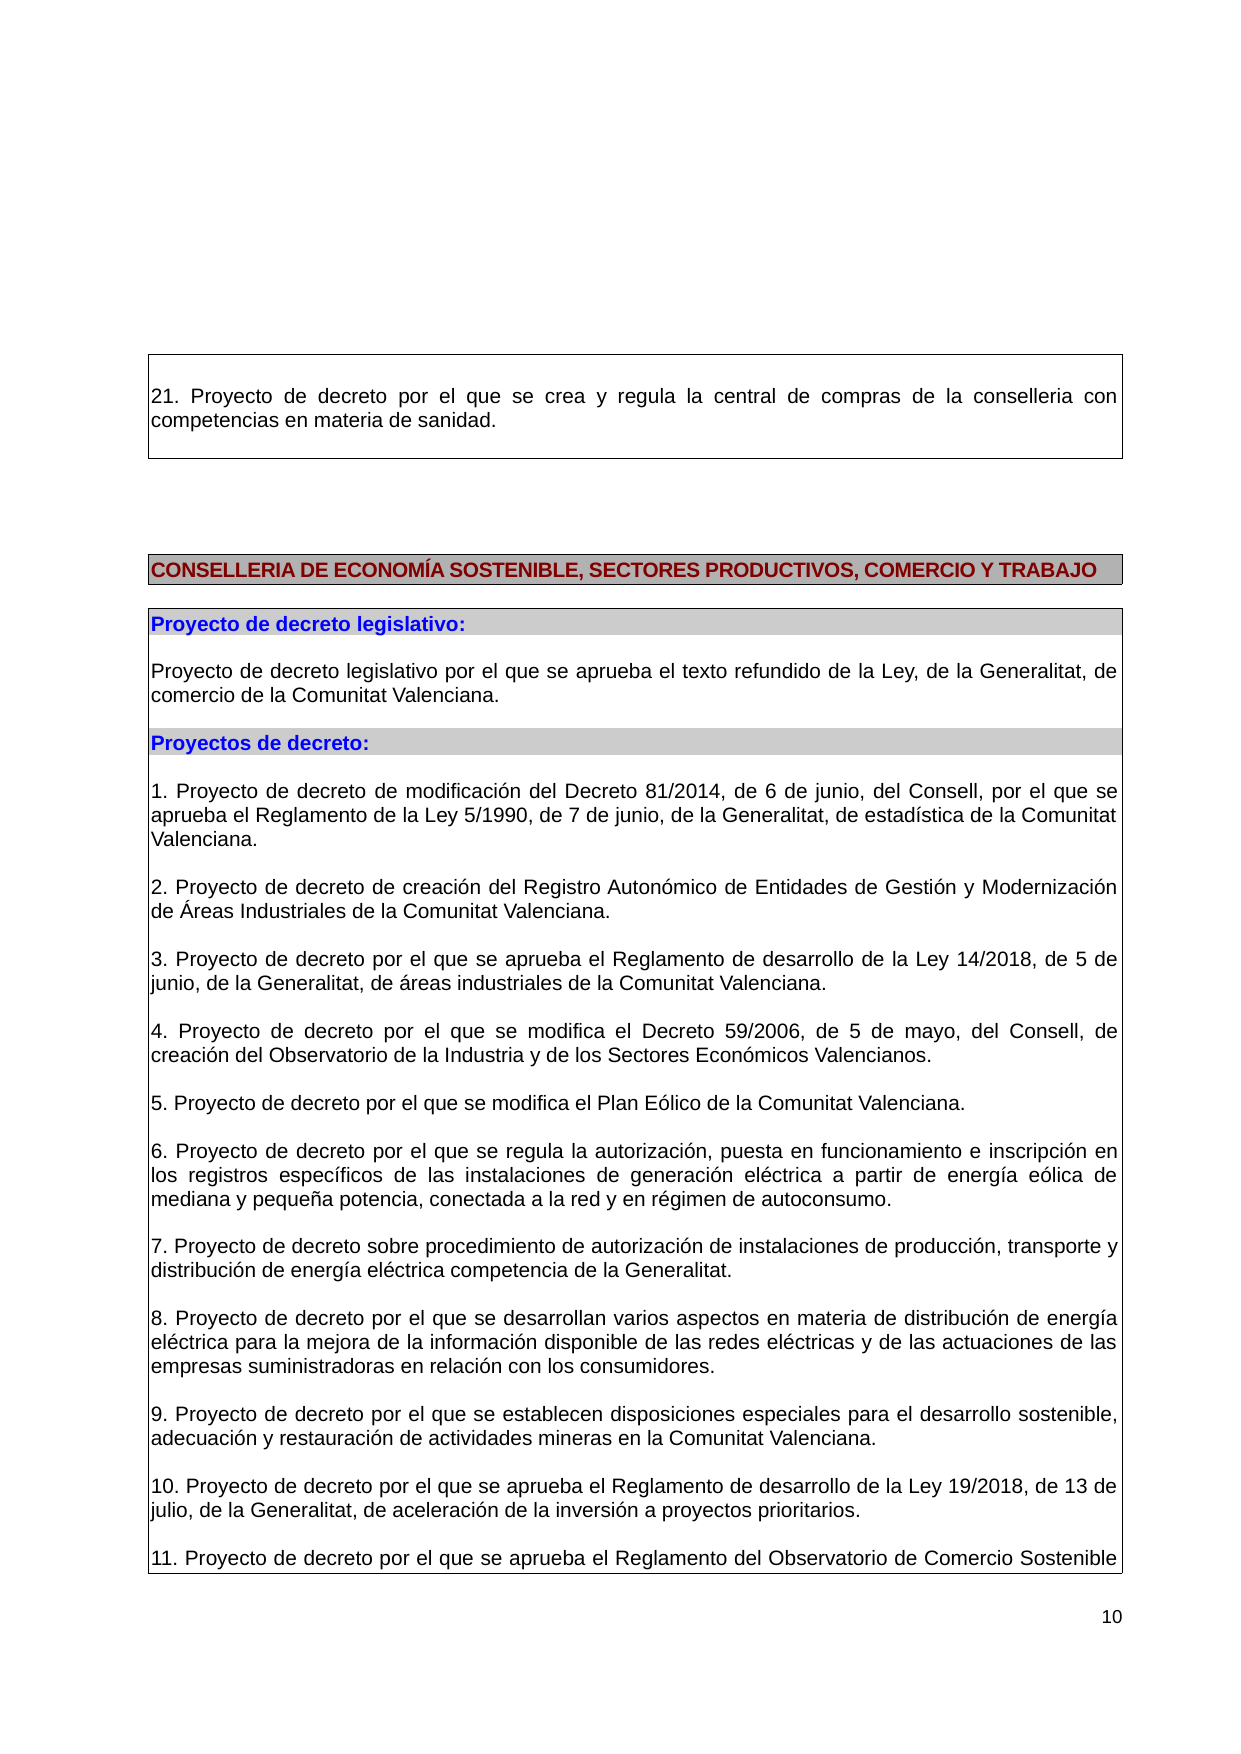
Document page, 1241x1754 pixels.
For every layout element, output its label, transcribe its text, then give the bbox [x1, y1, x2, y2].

text 1. Proyecto de decreto de modificación del Decreto 81/2014, de 6 de junio, del Consell, por el que se aprueba el Reglamento de la Ley 5/1990, de 7 de junio, de la Generalitat, de estadística de la Comunitat Valenciana. [149, 776, 1122, 851]
text 3. Proyecto de decreto por el que se aprueba el Reglamento de desarrollo de la Ley 14/2018, de 5 de junio, de la Generalitat, de áreas industriales de la Comunitat Valenciana. [149, 944, 1122, 995]
text 21. Proyecto de decreto por el que se crea y regula la central de compras de la conselleria con competencias en materia de sanidad. [149, 381, 1122, 432]
text 10. Proyecto de decreto por el que se aprueba el Reglamento de desarrollo de la Ley 19/2018, de 13 de julio, de la Generalitat, de aceleración de la inversión a proyectos prioritarios. [149, 1471, 1122, 1522]
text Proyecto de decreto legislativo por el que se aprueba el texto refundido de la Ley, de la Generalitat, de comercio de la Comunitat Valenciana. [149, 656, 1122, 707]
text Proyectos de decreto: [149, 728, 1122, 755]
text 5. Proyecto de decreto por el que se modifica el Plan Eólico de la Comunitat Valenciana. [149, 1087, 1122, 1114]
text 8. Proyecto de decreto por el que se desarrollan varios aspectos en materia de distribución de energía eléctrica para la mejora de la información disponible de las redes eléctricas y de las actuaciones de las empresas suministradoras en relación con los consumidores. [149, 1303, 1122, 1378]
text 4. Proyecto de decreto por el que se modifica el Decreto 59/2006, de 5 de mayo, del Consell, de creación del Observatorio de la Industria y de los Sectores Económicos Valencianos. [149, 1016, 1122, 1067]
text CONSELLERIA DE ECONOMÍA SOSTENIBLE, SECTORES PRODUCTIVOS, COMERCIO Y TRABAJO [149, 555, 1122, 584]
text 6. Proyecto de decreto por el que se regula la autorización, puesta en funcionamiento e inscripción en los registros específicos de las instalaciones de generación eléctrica a partir de energía eólica de mediana y pequeña potencia, conectada a la red y en régimen de autoconsumo. [149, 1135, 1122, 1210]
text 2. Proyecto de decreto de creación del Registro Autonómico de Entidades de Gestión y Modernización de Áreas Industriales de la Comunitat Valenciana. [149, 872, 1122, 923]
text Proyecto de decreto legislativo: [149, 609, 1122, 635]
text 9. Proyecto de decreto por el que se establecen disposiciones especiales para el desarrollo sostenible, adecuación y restauración de actividades mineras en la Comunitat Valenciana. [149, 1399, 1122, 1450]
text 11. Proyecto de decreto por el que se aprueba el Reglamento del Observatorio de Comercio Sostenible [149, 1543, 1122, 1573]
text 7. Proyecto de decreto sobre procedimiento de autorización de instalaciones de producción, transporte y distribución de energía eléctrica competencia de la Generalitat. [149, 1231, 1122, 1282]
